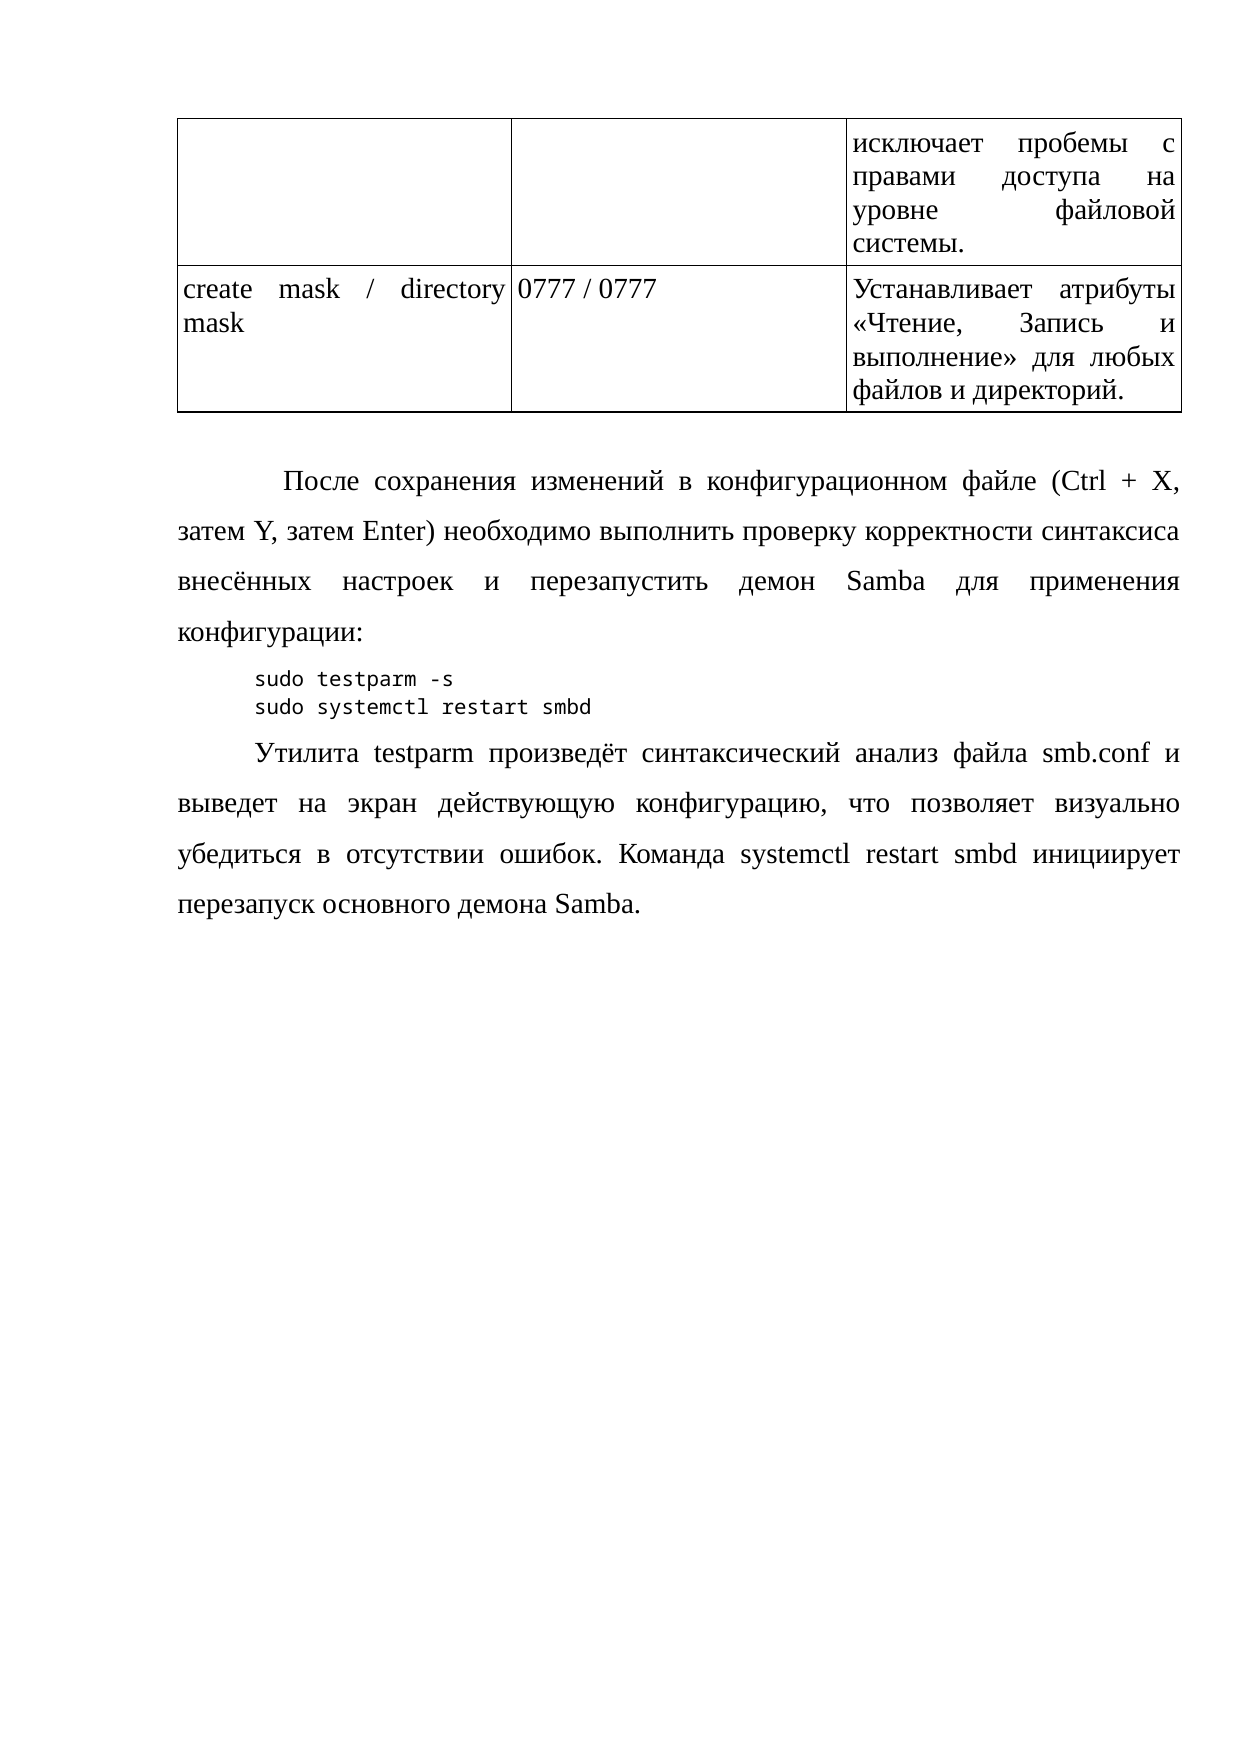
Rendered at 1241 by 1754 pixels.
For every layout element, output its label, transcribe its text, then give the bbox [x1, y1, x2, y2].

table_cell [178, 119, 511, 265]
text sudo systemctl restart smbd [177, 692, 1181, 721]
text sudo testparm -s [177, 664, 1181, 692]
table_cell [512, 119, 846, 265]
table_cell Устанавливает атрибуты «Чтение, Запись и выполнение» для любых файлов и директорий. [847, 266, 1181, 411]
table_cell исключает пробемы с правами доступа на уровне файловой системы. [847, 119, 1181, 265]
text Утилита testparm произведёт синтаксический анализ файла smb.conf и выведет на экран действующую конфигурацию, что позволяет визуально убедиться в отсутствии ошибок. Команда systemctl restart smbd инициирует перезапуск основного демона Samba. [177, 735, 1181, 919]
table_cell 0777 / 0777 [512, 266, 846, 411]
table_cell create mask / directory mask [178, 266, 511, 411]
text После сохранения изменений в конфигурационном файле (Ctrl + X, затем Y, затем Enter) необходимо выполнить проверку корректности синтаксиса внесённых настроек и перезапустить демон Samba для применения конфигурации: [177, 463, 1181, 647]
